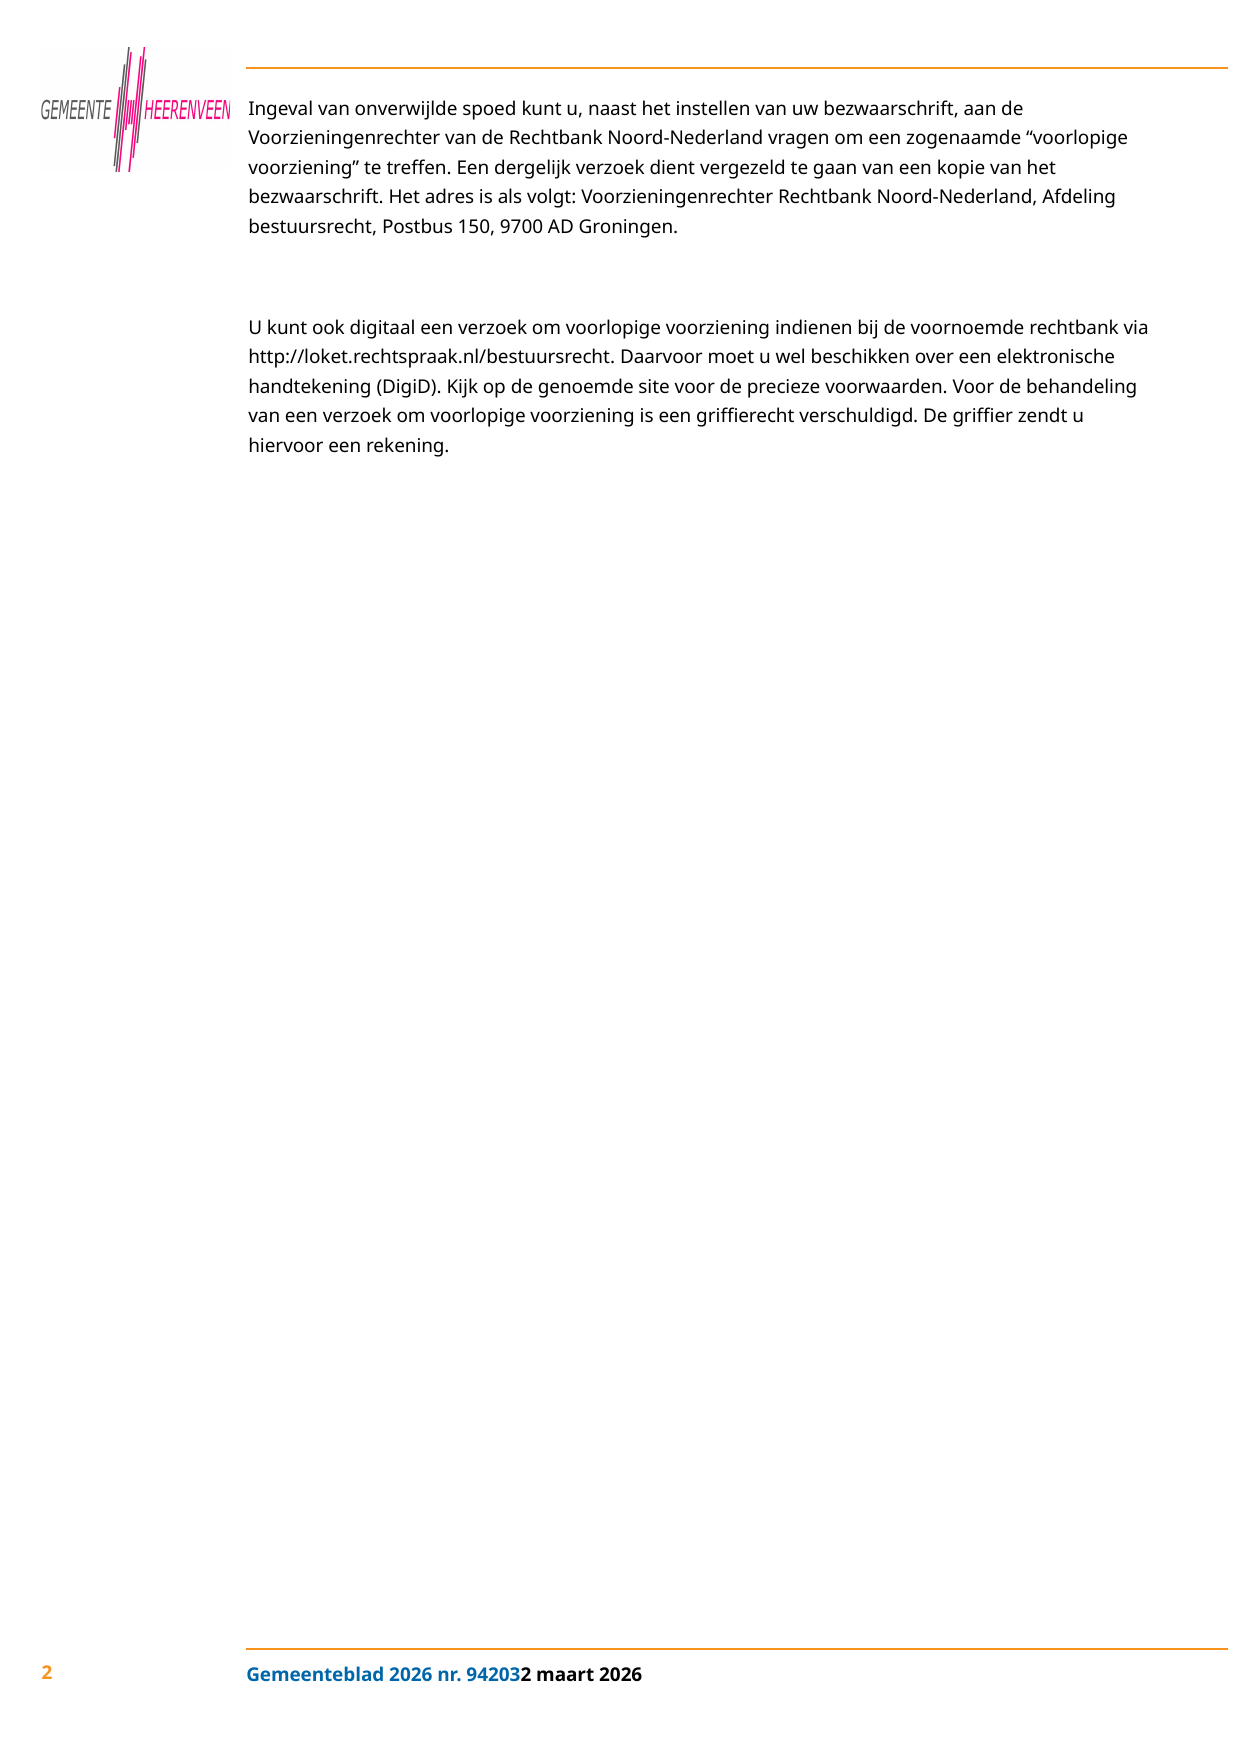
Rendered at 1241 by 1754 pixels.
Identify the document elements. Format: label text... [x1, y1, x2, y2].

text Ingeval van onverwijlde spoed kunt u, naast het instellen van uw bezwaarschrift, aan de Voorzieningenrechter van de Rechtbank Noord-Nederland vragen om een zogenaamde “voorlopige voorziening” te treffen. Een dergelijk verzoek dient vergezeld te gaan van een kopie van het bezwaarschrift. Het adres is als volgt: Voorzieningenrechter Rechtbank Noord-Nederland, Afdeling bestuursrecht, Postbus 150, 9700 AD Groningen. [248, 95, 1152, 239]
text U kunt ook digitaal een verzoek om voorlopige voorziening indienen bij de voornoemde rechtbank via http://loket.rechtspraak.nl/bestuursrecht. Daarvoor moet u wel beschikken over een elektronische handtekening (DigiD). Kijk op de genoemde site voor de precieze voorwaarden. Voor de behandeling van een verzoek om voorlopige voorziening is een griffierecht verschuldigd. De griffier zendt u hiervoor een rekening. [248, 314, 1152, 458]
picture [41, 47, 231, 172]
